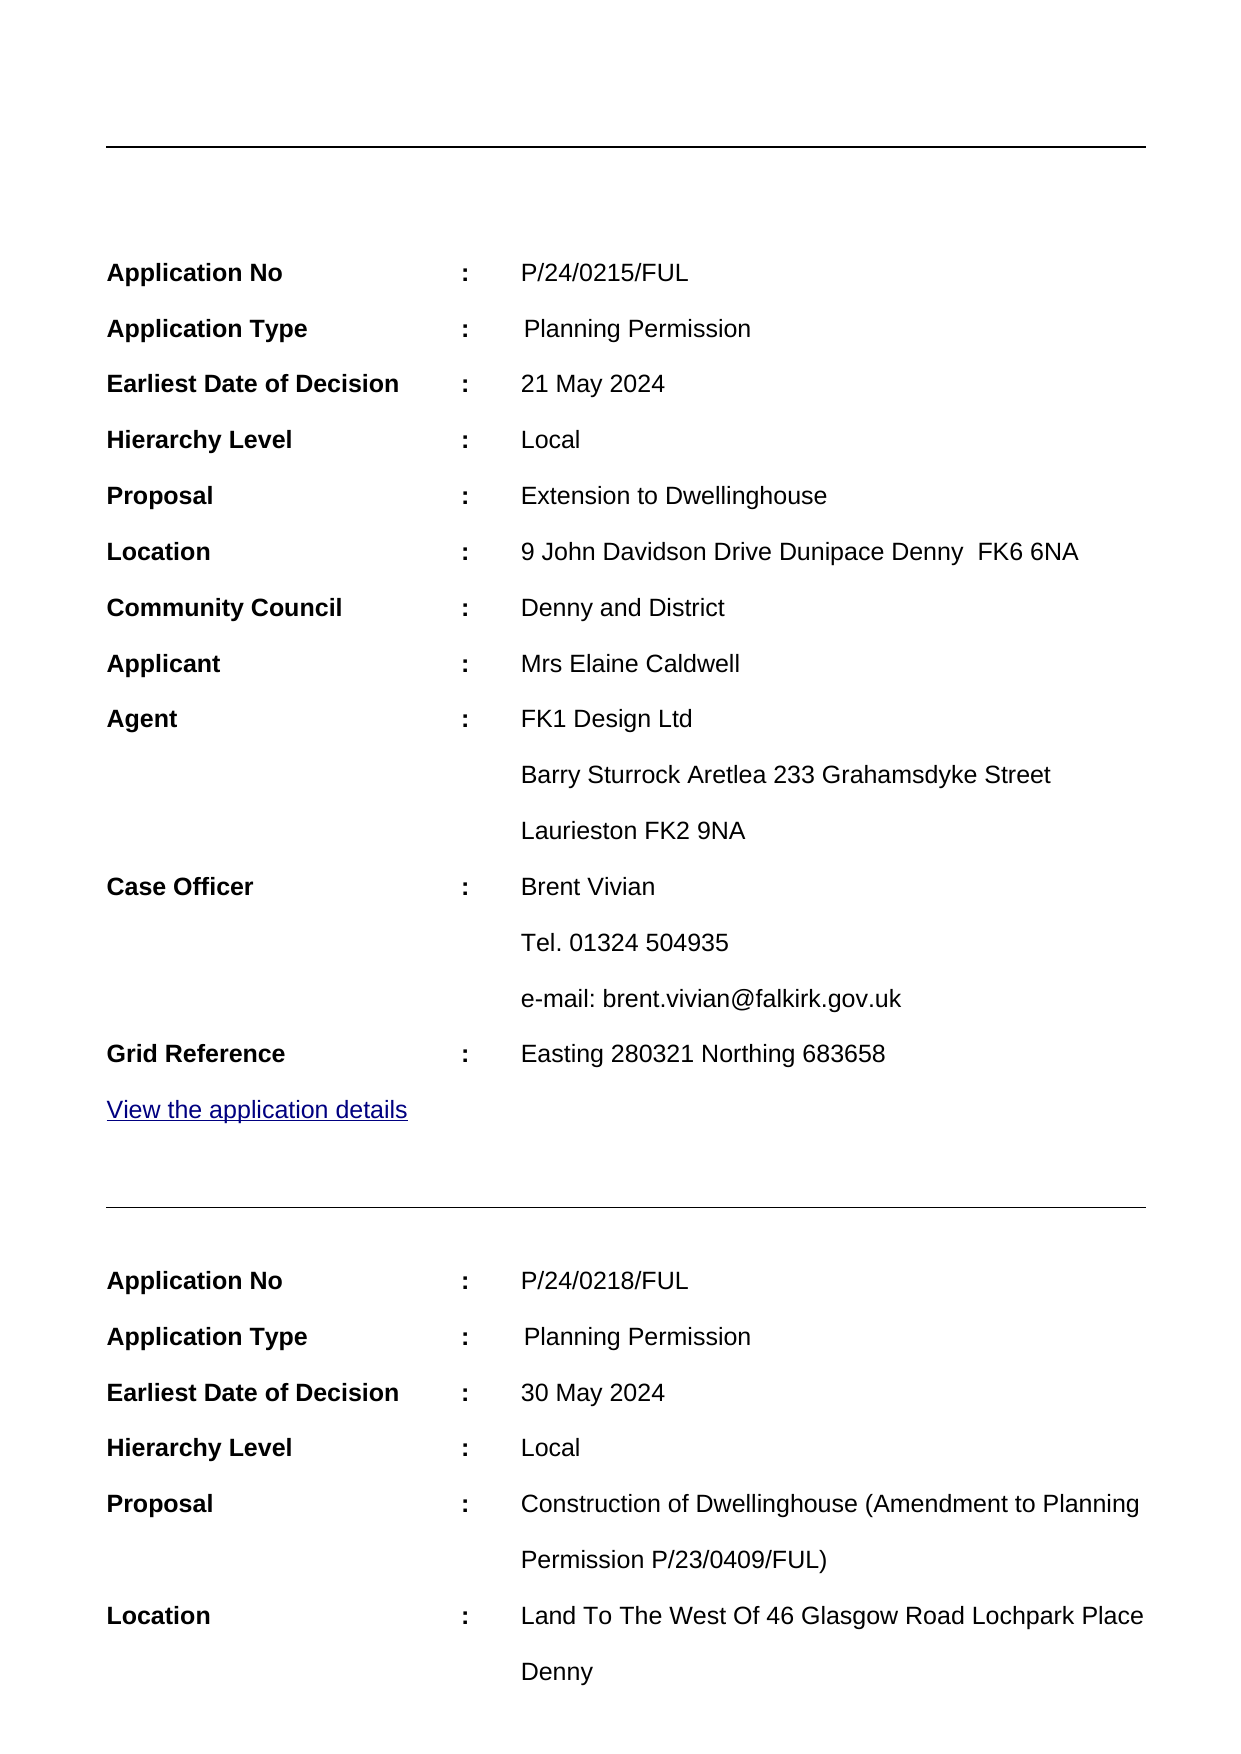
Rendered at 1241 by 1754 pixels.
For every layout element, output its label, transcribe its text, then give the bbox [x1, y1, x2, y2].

text Location : 9 John Davidson Drive Dunipace Denny FK6 6NA [106, 537, 1146, 566]
text Barry Sturrock Aretlea 233 Grahamsdyke Street [106, 760, 1146, 789]
text Tel. 01324 504935 [106, 928, 1146, 956]
text Proposal : Extension to Dwellinghouse [106, 481, 1146, 510]
text Application Type : Planning Permission [106, 313, 1146, 342]
text Location : Land To The West Of 46 Glasgow Road Lochpark Place [106, 1601, 1146, 1629]
text Hierarchy Level : Local [106, 425, 1146, 454]
text Proposal : Construction of Dwellinghouse (Amendment to Planning [106, 1489, 1146, 1518]
text Case Officer : Brent Vivian [106, 872, 1146, 901]
text e-mail: brent.vivian@falkirk.gov.uk [106, 983, 1146, 1012]
text Applicant : Mrs Elaine Caldwell [106, 648, 1146, 677]
text Application Type : Planning Permission [106, 1322, 1146, 1350]
text Permission P/23/0409/FUL) [106, 1545, 1146, 1574]
text Hierarchy Level : Local [106, 1433, 1146, 1462]
text Earliest Date of Decision : 30 May 2024 [106, 1377, 1146, 1406]
text Application No : P/24/0215/FUL [106, 258, 1146, 286]
text View the application details [106, 1095, 1146, 1124]
text Denny [106, 1657, 1146, 1685]
text Laurieston FK2 9NA [106, 816, 1146, 845]
text Community Council : Denny and District [106, 593, 1146, 621]
text Earliest Date of Decision : 21 May 2024 [106, 369, 1146, 398]
text Application No : P/24/0218/FUL [106, 1266, 1146, 1294]
text Grid Reference : Easting 280321 Northing 683658 [106, 1039, 1146, 1068]
text Agent : FK1 Design Ltd [106, 704, 1146, 733]
